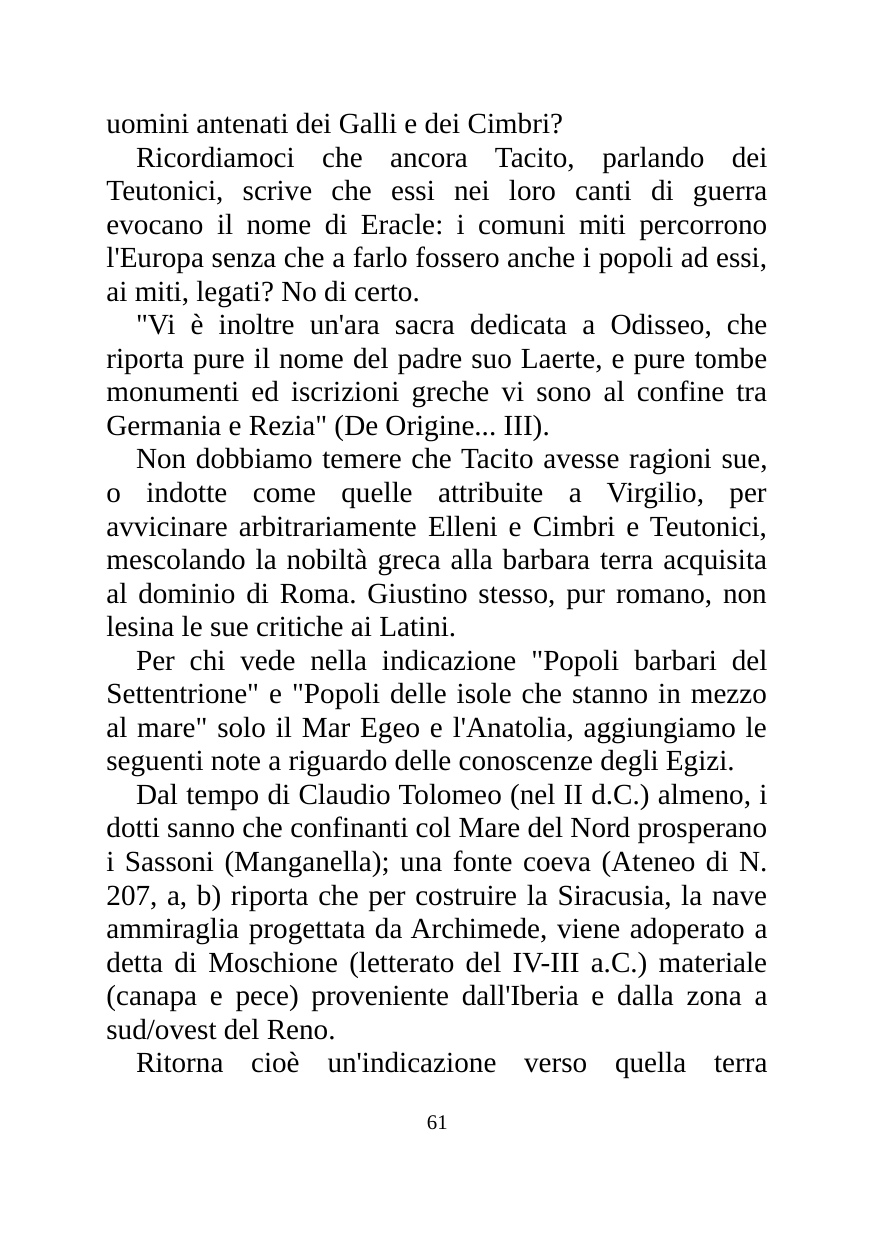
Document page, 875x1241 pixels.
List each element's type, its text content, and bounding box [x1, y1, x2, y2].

text Per chi vede nella indicazione "Popoli barbari del Settentrione" e "Popoli delle isole che stanno in mezzo al mare" solo il Mar Egeo e l'Anatolia, aggiungiamo le seguenti note a riguardo delle conoscenze degli Egizi. [106, 643, 768, 777]
text Ricordiamoci che ancora Tacito, parlando dei Teutonici, scrive che essi nei loro canti di guerra evocano il nome di Eracle: i comuni miti percorrono l'Europa senza che a farlo fossero anche i popoli ad essi, ai miti, legati? No di certo. [106, 140, 768, 307]
text Dal tempo di Claudio Tolomeo (nel II d.C.) almeno, i dotti sanno che confinanti col Mare del Nord prosperano i Sassoni (Manganella); una fonte coeva (Ateneo di N. 207, a, b) riporta che per costruire la Siracusia, la nave ammiraglia progettata da Archimede, viene adoperato a detta di Moschione (letterato del IV-III a.C.) materiale (canapa e pece) proveniente dall'Iberia e dalla zona a sud/ovest del Reno. [106, 777, 768, 1045]
text Non dobbiamo temere che Tacito avesse ragioni sue, o indotte come quelle attribuite a Virgilio, per avvicinare arbitrariamente Elleni e Cimbri e Teutonici, mescolando la nobiltà greca alla barbara terra acquisita al dominio di Roma. Giustino stesso, pur romano, non lesina le sue critiche ai Latini. [106, 442, 768, 643]
text Ritorna cioè un'indicazione verso quella terra [106, 1045, 768, 1079]
text uomini antenati dei Galli e dei Cimbri? [106, 106, 768, 140]
text "Vi è inoltre un'ara sacra dedicata a Odisseo, che riporta pure il nome del padre suo Laerte, e pure tombe monumenti ed iscrizioni greche vi sono al confine tra Germania e Rezia" (De Origine... III). [106, 307, 768, 442]
